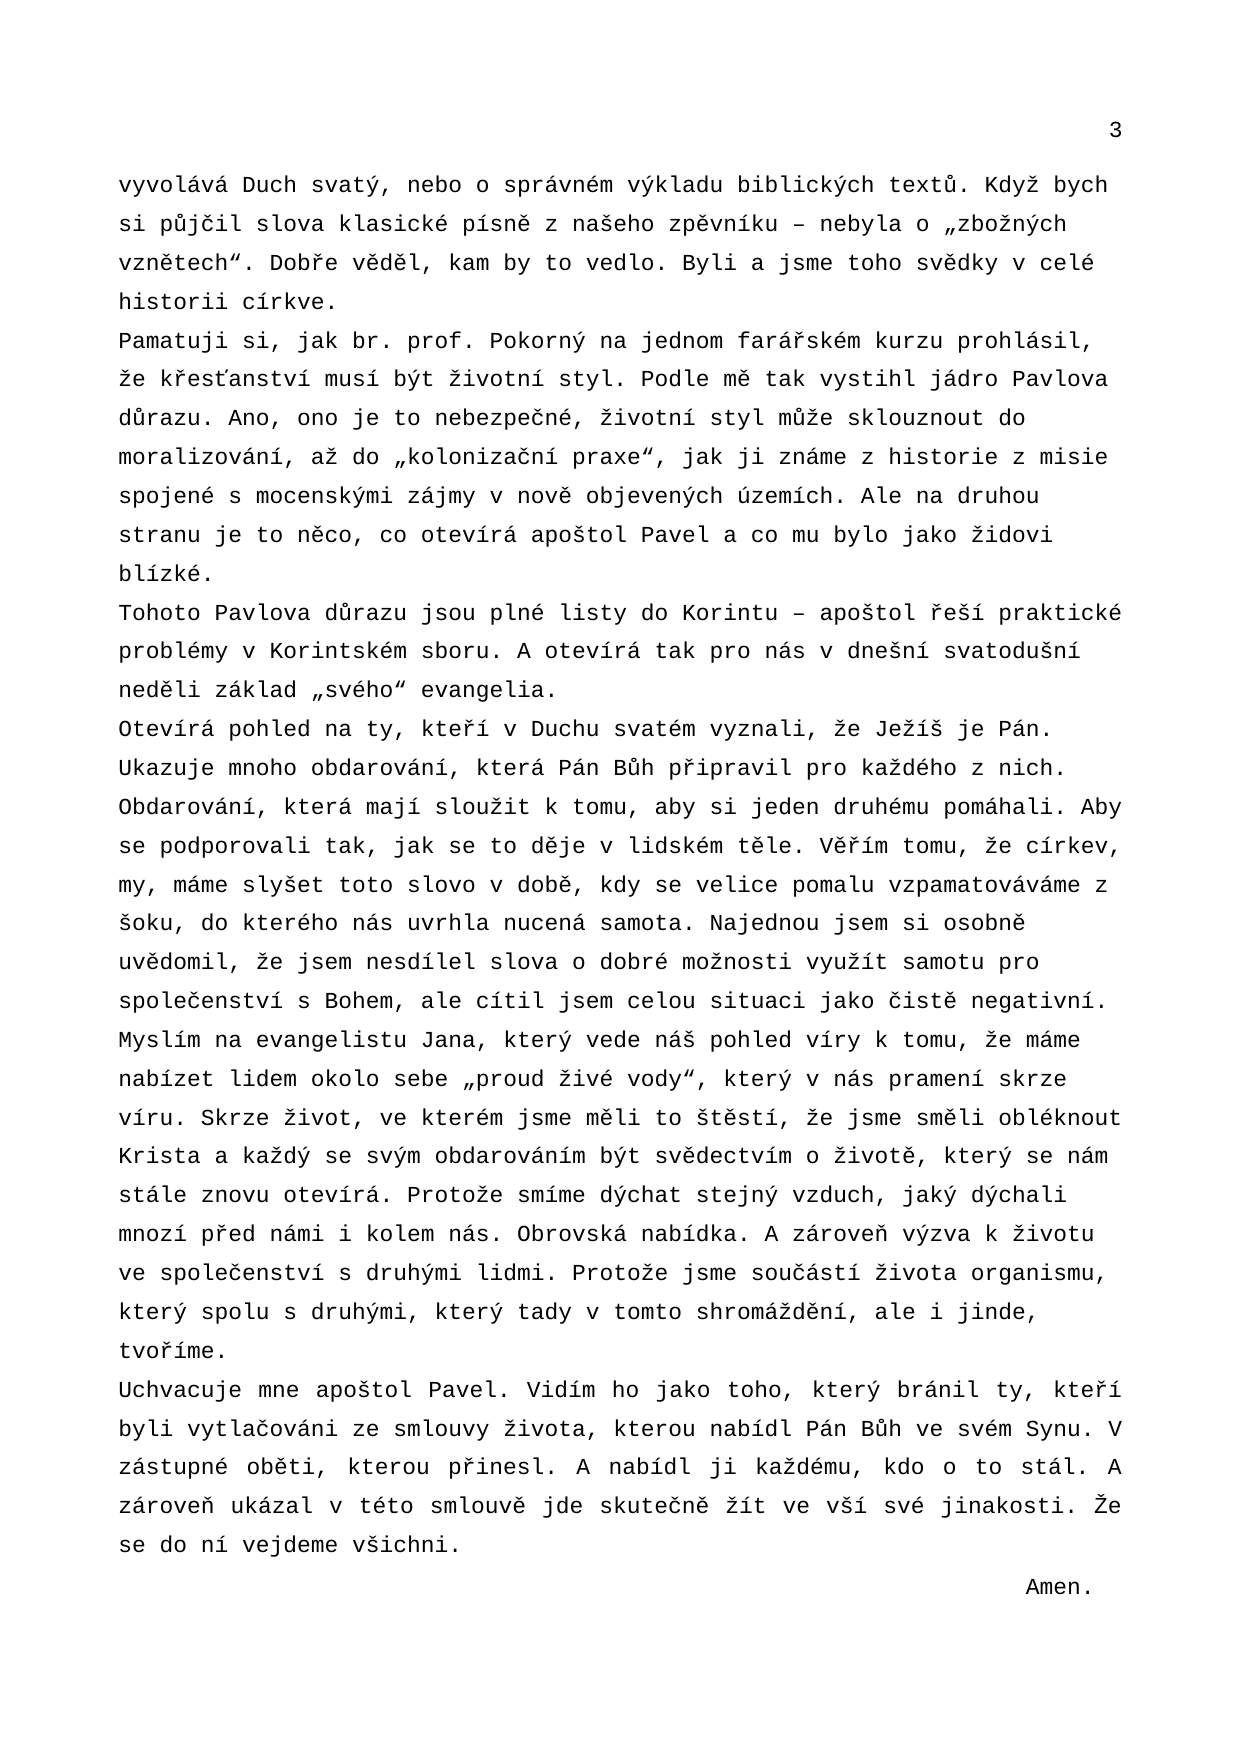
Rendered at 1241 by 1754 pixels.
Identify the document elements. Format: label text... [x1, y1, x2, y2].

text Pamatuji si, jak br. prof. Pokorný na jednom farářském kurzu prohlásil, že křesťanství musí být životní styl. Podle mě tak vystihl jádro Pavlova důrazu. Ano, ono je to nebezpečné, životní styl může sklouznout do moralizování, až do „kolonizační praxe“, jak ji známe z historie z misie spojené s mocenskými zájmy v nově objevených územích. Ale na druhou stranu je to něco, co otevírá apoštol Pavel a co mu bylo jako židovi blízké. [118, 329, 1122, 588]
text Myslím na evangelistu Jana, který vede náš pohled víry k tomu, že máme nabízet lidem okolo sebe „proud živé vody“, který v nás pramení skrze víru. Skrze život, ve kterém jsme měli to štěstí, že jsme směli obléknout Krista a každý se svým obdarováním být svědectvím o životě, který se nám stále znovu otevírá. Protože smíme dýchat stejný vzduch, jaký dýchali mnozí před námi i kolem nás. Obrovská nabídka. A zároveň výzva k životu ve společenství s druhými lidmi. Protože jsme součástí života organismu, který spolu s druhými, který tady v tomto shromáždění, ale i jinde, tvoříme. [118, 1028, 1122, 1365]
text Uchvacuje mne apoštol Pavel. Vidím ho jako toho, který bránil ty, kteří byli vytlačováni ze smlouvy života, kterou nabídl Pán Bůh ve svém Synu. V zástupné oběti, kterou přinesl. A nabídl ji každému, kdo o to stál. A zároveň ukázal v této smlouvě jde skutečně žít ve vší své jinakosti. Že se do ní vejdeme všichni. [118, 1378, 1122, 1559]
text vyvolává Duch svatý, nebo o správném výkladu biblických textů. Když bych si půjčil slova klasické písně z našeho zpěvníku – nebyla o „zbožných vznětech“. Dobře věděl, kam by to vedlo. Byli a jsme toho svědky v celé historii církve. [118, 173, 1122, 316]
text Amen. [118, 1575, 1122, 1601]
text Tohoto Pavlova důrazu jsou plné listy do Korintu – apoštol řeší praktické problémy v Korintském sboru. A otevírá tak pro nás v dnešní svatodušní neděli základ „svého“ evangelia. [118, 601, 1122, 704]
text Otevírá pohled na ty, kteří v Duchu svatém vyznali, že Ježíš je Pán. Ukazuje mnoho obdarování, která Pán Bůh připravil pro každého z nich. Obdarování, která mají sloužit k tomu, aby si jeden druhému pomáhali. Aby se podporovali tak, jak se to děje v lidském těle. Věřím tomu, že církev, my, máme slyšet toto slovo v době, kdy se velice pomalu vzpamatováváme z šoku, do kterého nás uvrhla nucená samota. Najednou jsem si osobně uvědomil, že jsem nesdílel slova o dobré možnosti využít samotu pro společenství s Bohem, ale cítil jsem celou situaci jako čistě negativní. [118, 717, 1122, 1015]
